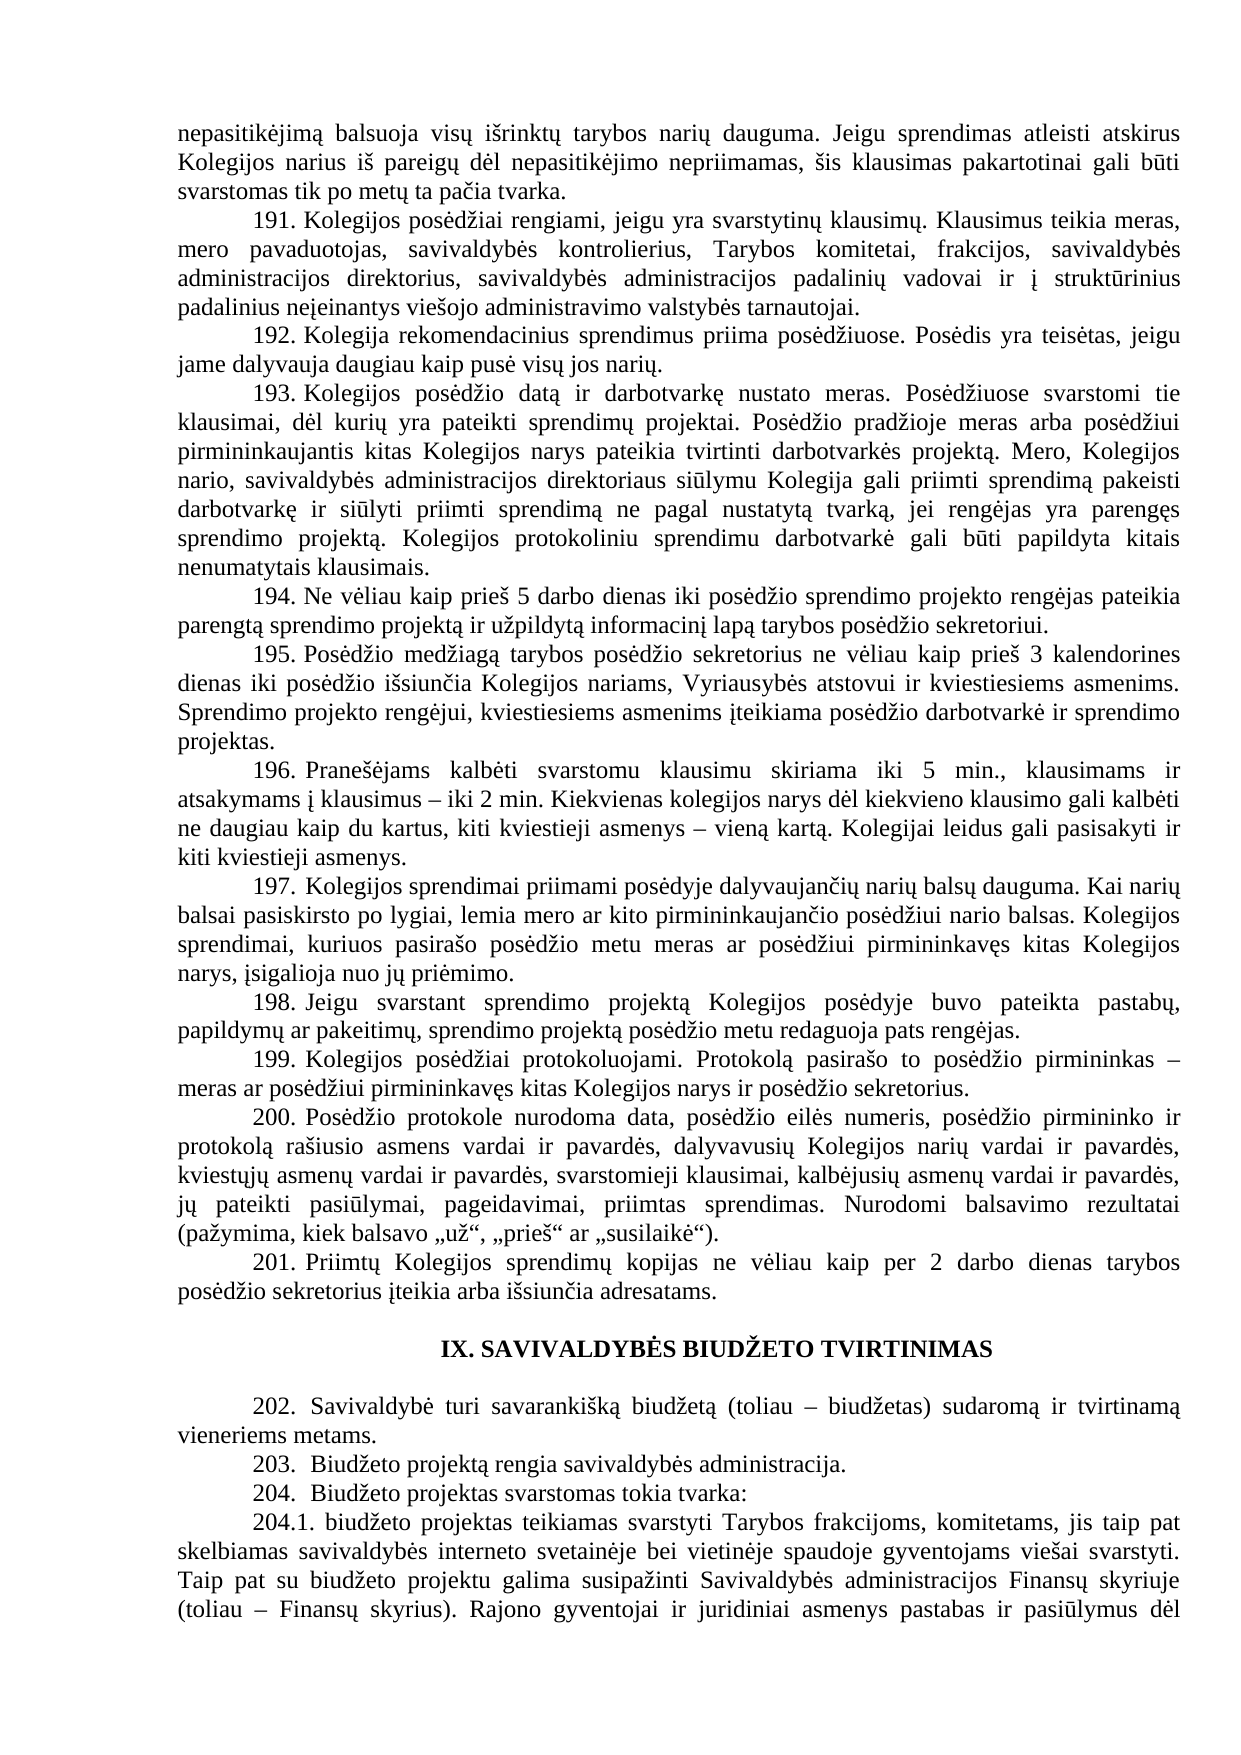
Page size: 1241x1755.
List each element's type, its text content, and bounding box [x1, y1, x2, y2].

text 197. Kolegijos sprendimai priimami posėdyje dalyvaujančių narių balsų dauguma. Kai narių balsai pasiskirsto po lygiai, lemia mero ar kito pirmininkaujančio posėdžiui nario balsas. Kolegijos sprendimai, kuriuos pasirašo posėdžio metu meras ar posėdžiui pirmininkavęs kitas Kolegijos narys, įsigalioja nuo jų priėmimo. [177, 871, 1181, 987]
text 191. Kolegijos posėdžiai rengiami, jeigu yra svarstytinų klausimų. Klausimus teikia meras, mero pavaduotojas, savivaldybės kontrolierius, Tarybos komitetai, frakcijos, savivaldybės administracijos direktorius, savivaldybės administracijos padalinių vadovai ir į struktūrinius padalinius neįeinantys viešojo administravimo valstybės tarnautojai. [177, 205, 1181, 321]
text 201. Priimtų Kolegijos sprendimų kopijas ne vėliau kaip per 2 darbo dienas tarybos posėdžio sekretorius įteikia arba išsiunčia adresatams. [177, 1247, 1181, 1305]
text 202. Savivaldybė turi savarankišką biudžetą (toliau – biudžetas) sudaromą ir tvirtinamą vieneriems metams. [177, 1392, 1181, 1449]
text 203. Biudžeto projektą rengia savivaldybės administracija. [177, 1449, 1181, 1478]
text IX. SAVIVALDYBĖS BIUDŽETO TVIRTINIMAS [177, 1334, 1181, 1363]
text nepasitikėjimą balsuoja visų išrinktų tarybos narių dauguma. Jeigu sprendimas atleisti atskirus Kolegijos narius iš pareigų dėl nepasitikėjimo nepriimamas, šis klausimas pakartotinai gali būti svarstomas tik po metų ta pačia tvarka. [177, 118, 1181, 205]
text 192. Kolegija rekomendacinius sprendimus priima posėdžiuose. Posėdis yra teisėtas, jeigu jame dalyvauja daugiau kaip pusė visų jos narių. [177, 321, 1181, 379]
text 193. Kolegijos posėdžio datą ir darbotvarkę nustato meras. Posėdžiuose svarstomi tie klausimai, dėl kurių yra pateikti sprendimų projektai. Posėdžio pradžioje meras arba posėdžiui pirmininkaujantis kitas Kolegijos narys pateikia tvirtinti darbotvarkės projektą. Mero, Kolegijos nario, savivaldybės administracijos direktoriaus siūlymu Kolegija gali priimti sprendimą pakeisti darbotvarkę ir siūlyti priimti sprendimą ne pagal nustatytą tvarką, jei rengėjas yra parengęs sprendimo projektą. Kolegijos protokoliniu sprendimu darbotvarkė gali būti papildyta kitais nenumatytais klausimais. [177, 379, 1181, 581]
text 200. Posėdžio protokole nurodoma data, posėdžio eilės numeris, posėdžio pirmininko ir protokolą rašiusio asmens vardai ir pavardės, dalyvavusių Kolegijos narių vardai ir pavardės, kviestųjų asmenų vardai ir pavardės, svarstomieji klausimai, kalbėjusių asmenų vardai ir pavardės, jų pateikti pasiūlymai, pageidavimai, priimtas sprendimas. Nurodomi balsavimo rezultatai (pažymima, kiek balsavo „už“, „prieš“ ar „susilaikė“). [177, 1103, 1181, 1247]
text 199. Kolegijos posėdžiai protokoluojami. Protokolą pasirašo to posėdžio pirmininkas – meras ar posėdžiui pirmininkavęs kitas Kolegijos narys ir posėdžio sekretorius. [177, 1045, 1181, 1103]
text 196. Pranešėjams kalbėti svarstomu klausimu skiriama iki 5 min., klausimams ir atsakymams į klausimus – iki 2 min. Kiekvienas kolegijos narys dėl kiekvieno klausimo gali kalbėti ne daugiau kaip du kartus, kiti kviestieji asmenys – vieną kartą. Kolegijai leidus gali pasisakyti ir kiti kviestieji asmenys. [177, 755, 1181, 871]
text 204. Biudžeto projektas svarstomas tokia tvarka: [177, 1478, 1181, 1507]
text 195. Posėdžio medžiagą tarybos posėdžio sekretorius ne vėliau kaip prieš 3 kalendorines dienas iki posėdžio išsiunčia Kolegijos nariams, Vyriausybės atstovui ir kviestiesiems asmenims. Sprendimo projekto rengėjui, kviestiesiems asmenims įteikiama posėdžio darbotvarkė ir sprendimo projektas. [177, 639, 1181, 755]
text 194. Ne vėliau kaip prieš 5 darbo dienas iki posėdžio sprendimo projekto rengėjas pateikia parengtą sprendimo projektą ir užpildytą informacinį lapą tarybos posėdžio sekretoriui. [177, 581, 1181, 639]
text 198. Jeigu svarstant sprendimo projektą Kolegijos posėdyje buvo pateikta pastabų, papildymų ar pakeitimų, sprendimo projektą posėdžio metu redaguoja pats rengėjas. [177, 987, 1181, 1045]
text 204.1. biudžeto projektas teikiamas svarstyti Tarybos frakcijoms, komitetams, jis taip pat skelbiamas savivaldybės interneto svetainėje bei vietinėje spaudoje gyventojams viešai svarstyti. Taip pat su biudžeto projektu galima susipažinti Savivaldybės administracijos Finansų skyriuje (toliau – Finansų skyrius). Rajono gyventojai ir juridiniai asmenys pastabas ir pasiūlymus dėl [177, 1507, 1181, 1623]
